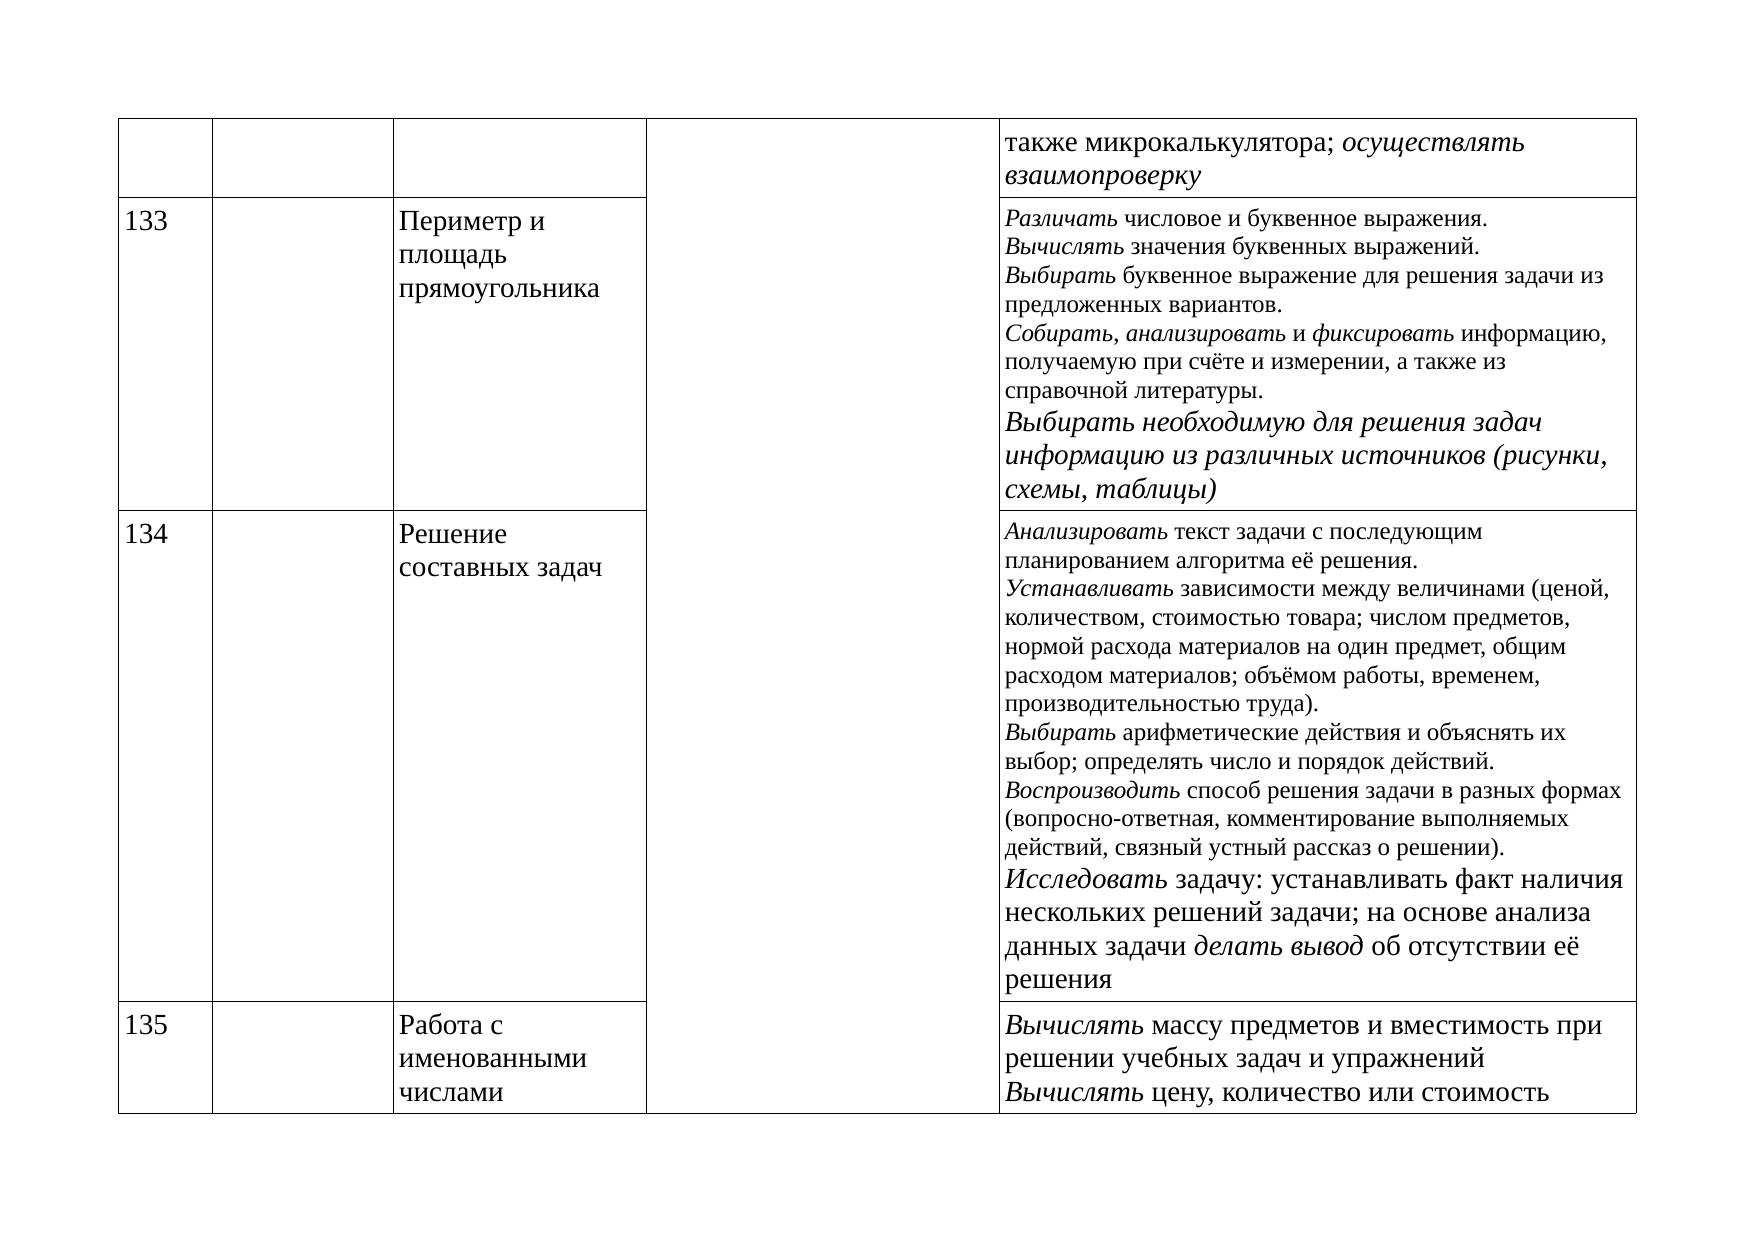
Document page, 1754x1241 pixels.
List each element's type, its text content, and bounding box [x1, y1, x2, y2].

table_cell 133 [119, 198, 212, 510]
table_cell [213, 198, 393, 510]
table_cell Вычислять массу предметов и вместимость при решении учебных задач и упражнений Вычислять цену, количество или стоимость [1000, 1002, 1636, 1113]
table_cell [394, 119, 646, 197]
table_cell 134 [119, 511, 212, 1001]
table_cell Периметр и площадь прямоугольника [394, 198, 646, 510]
table_cell также микрокалькулятора; осуществлять взаимопроверку [1000, 119, 1636, 197]
table_cell Работа с именованными числами [394, 1002, 646, 1113]
table_cell [213, 1002, 393, 1113]
table_cell 135 [119, 1002, 212, 1113]
table_cell [213, 119, 393, 197]
table_cell [647, 119, 999, 1113]
table_cell [119, 119, 212, 197]
table_cell [213, 511, 393, 1001]
table_cell Решение составных задач [394, 511, 646, 1001]
table_cell Различать числовое и буквенное выражения. Вычислять значения буквенных выражений. Выбирать буквенное выражение для решения задачи из предложенных вариантов. Собирать, анализировать и фиксировать информацию, получаемую при счёте и измерении, а также из справочной литературы. Выбирать необходимую для решения задач информацию из различных источников (рисунки, схемы, таблицы) [1000, 198, 1636, 510]
table_cell Анализировать текст задачи с последующим планированием алгоритма её решения. Устанавливать зависимости между величинами (ценой, количеством, стоимостью товара; числом предметов, нормой расхода материалов на один предмет, общим расходом материалов; объёмом работы, временем, производительностью труда). Выбирать арифметические действия и объяснять их выбор; определять число и порядок действий. Воспроизводить способ решения задачи в разных формах (вопросно-ответная, комментирование выполняемых действий, связный устный рассказ о решении). Исследовать задачу: устанавливать факт наличия нескольких решений задачи; на основе анализа данных задачи делать вывод об отсутствии её решения [1000, 511, 1636, 1001]
